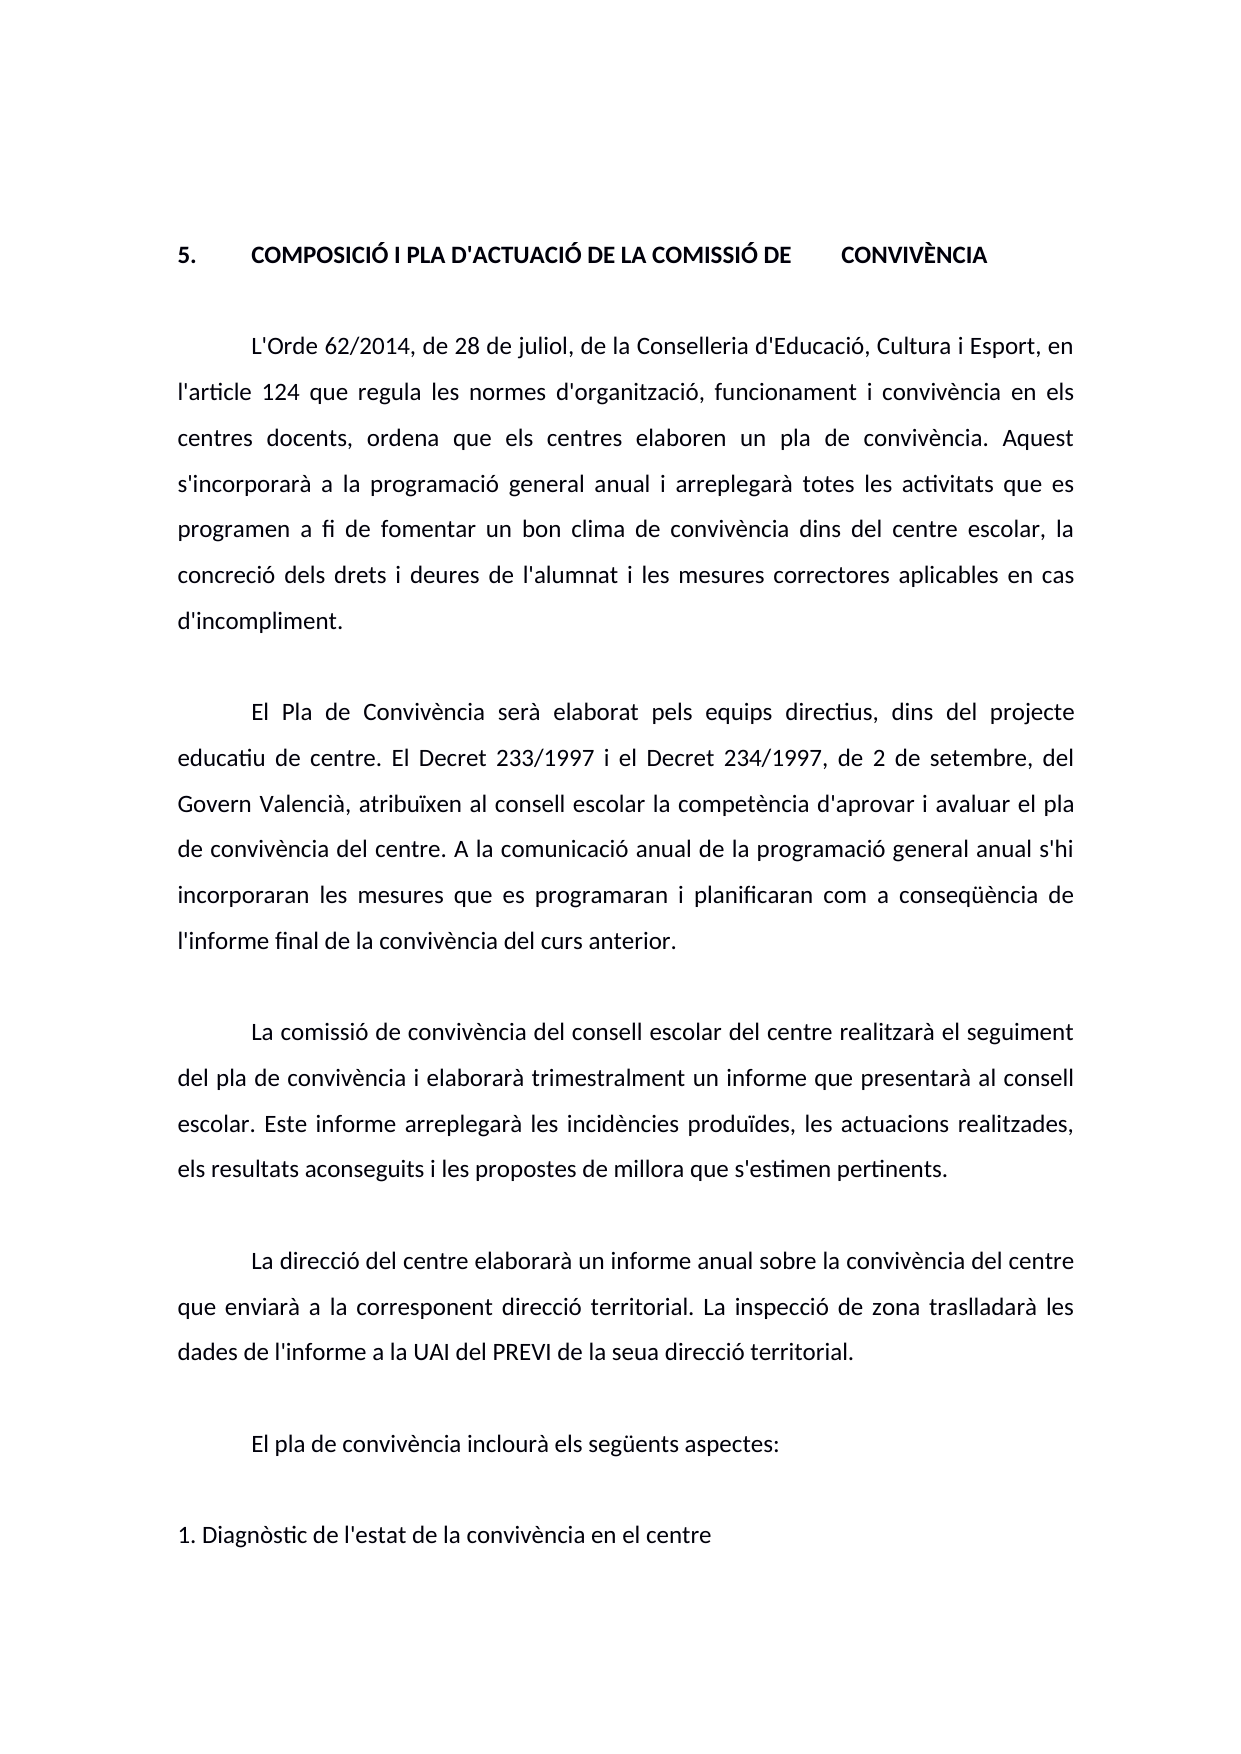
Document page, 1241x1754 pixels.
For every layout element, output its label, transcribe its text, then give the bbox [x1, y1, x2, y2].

text El pla de convivència inclourà els següents aspectes: [177, 1428, 1076, 1458]
text L'Orde 62/2014, de 28 de juliol, de la Conselleria d'Educació, Cultura i Esport, en l'article 124 que regula les normes d'organització, funcionament i convivència en els centres docents, ordena que els centres elaboren un pla de convivència. Aquest s'incorporarà a la programació general anual i arreplegarà totes les activitats que es programen a fi de fomentar un bon clima de convivència dins del centre escolar, la concreció dels drets i deures de l'alumnat i les mesures correctores aplicables en cas d'incompliment. [177, 331, 1076, 635]
text 1. Diagnòstic de l'estat de la convivència en el centre [177, 1519, 1076, 1550]
text 5. COMPOSICIÓ I PLA D'ACTUACIÓ DE LA COMISSIÓ DE CONVIVÈNCIA [177, 239, 1076, 269]
text El Pla de Convivència serà elaborat pels equips directius, dins del projecte educatiu de centre. El Decret 233/1997 i el Decret 234/1997, de 2 de setembre, del Govern Valencià, atribuïxen al consell escolar la competència d'aprovar i avaluar el pla de convivència del centre. A la comunicació anual de la programació general anual s'hi incorporaran les mesures que es programaran i planificaran com a conseqüència de l'informe final de la convivència del curs anterior. [177, 696, 1076, 956]
text La direcció del centre elaborarà un informe anual sobre la convivència del centre que enviarà a la corresponent direcció territorial. La inspecció de zona traslladarà les dades de l'informe a la UAI del PREVI de la seua direcció territorial. [177, 1245, 1076, 1367]
text La comissió de convivència del consell escolar del centre realitzarà el seguiment del pla de convivència i elaborarà trimestralment un informe que presentarà al consell escolar. Este informe arreplegarà les incidències produïdes, les actuacions realitzades, els resultats aconseguits i les propostes de millora que s'estimen pertinents. [177, 1016, 1076, 1184]
